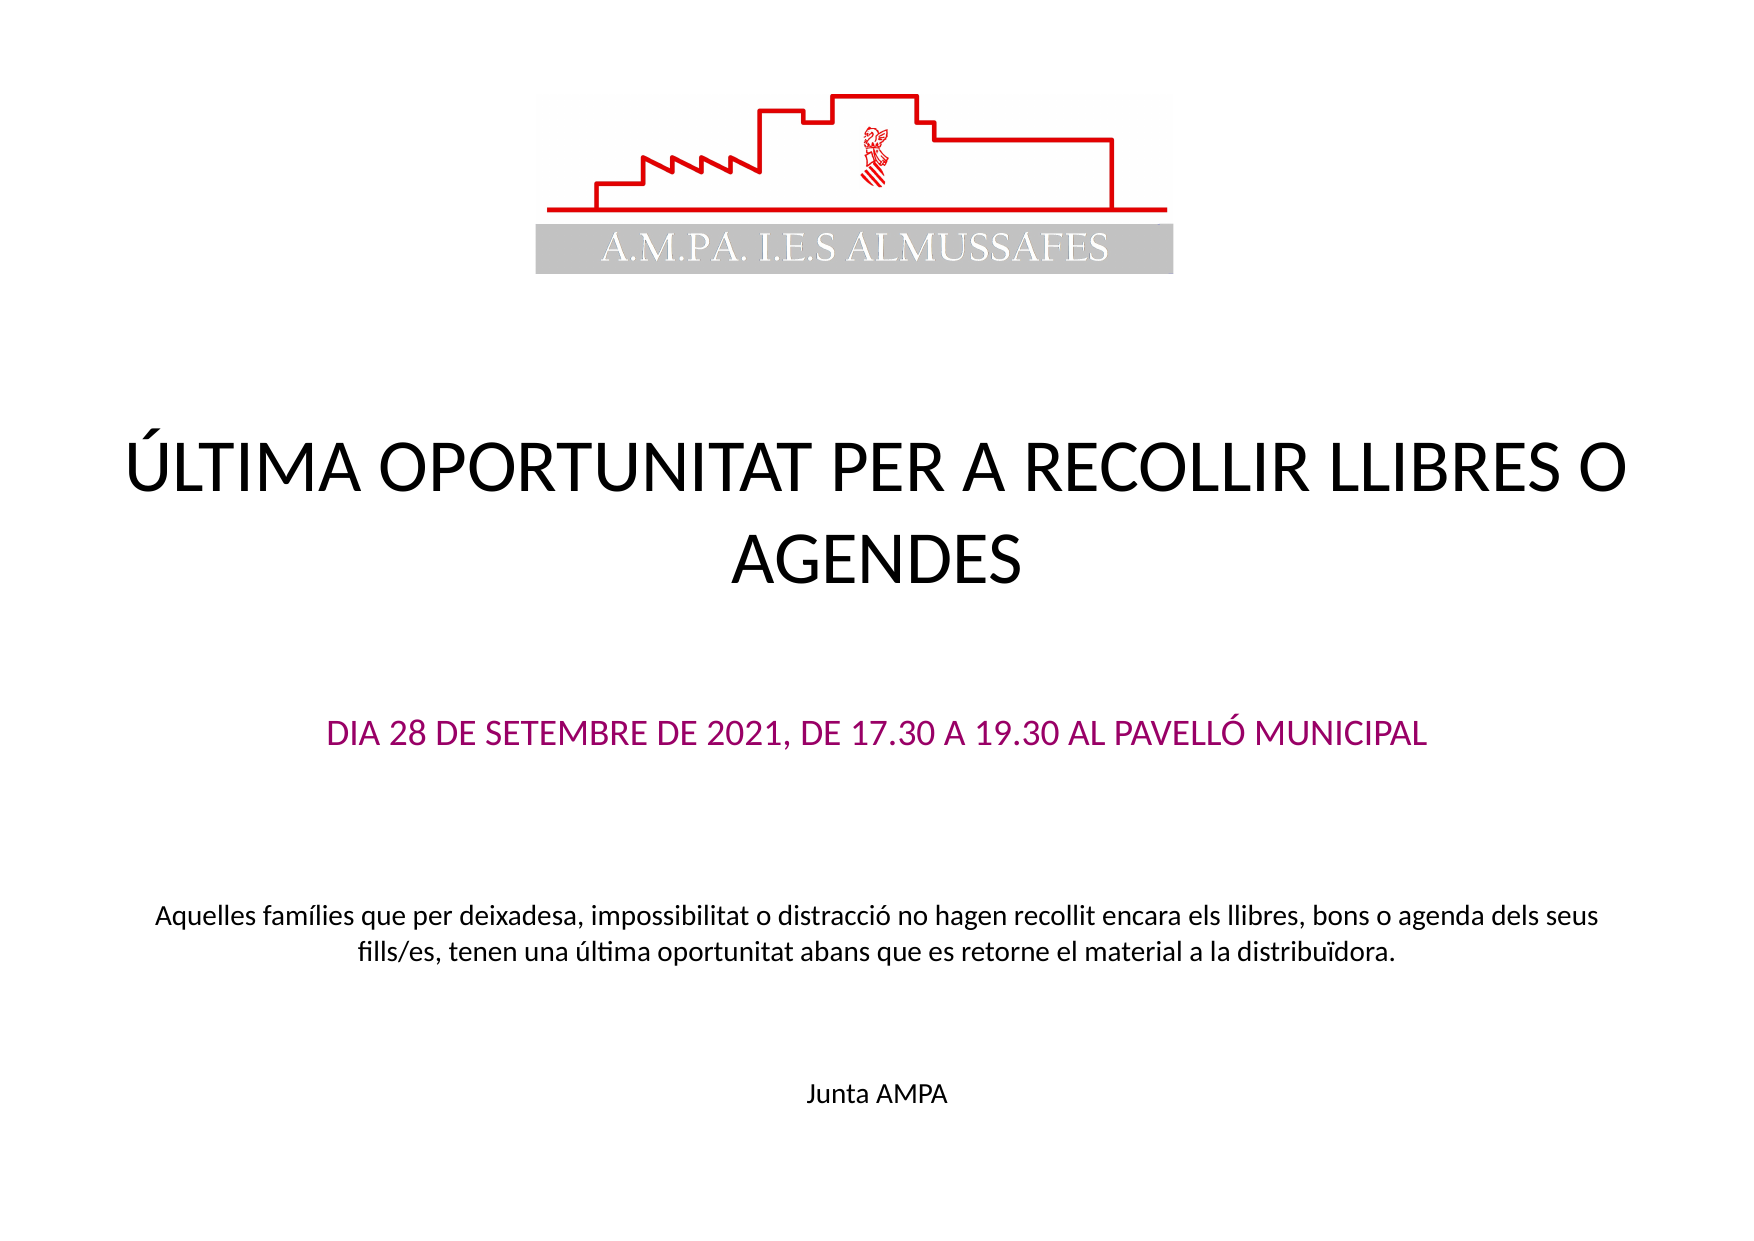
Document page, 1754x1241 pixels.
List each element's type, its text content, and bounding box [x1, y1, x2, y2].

text ÚLTIMA OPORTUNITAT PER A RECOLLIR LLIBRES O AGENDES [118, 419, 1636, 602]
text DIA 28 DE SETEMBRE DE 2021, DE 17.30 A 19.30 AL PAVELLÓ MUNICIPAL [118, 709, 1636, 755]
picture [535, 94, 1174, 274]
text Junta AMPA [118, 1075, 1636, 1111]
text Aquelles famílies que per deixadesa, impossibilitat o distracció no hagen recollit encara els llibres, bons o agenda dels seus fills/es, tenen una última oportunitat abans que es retorne el material a la distribuïdora. [118, 897, 1636, 968]
